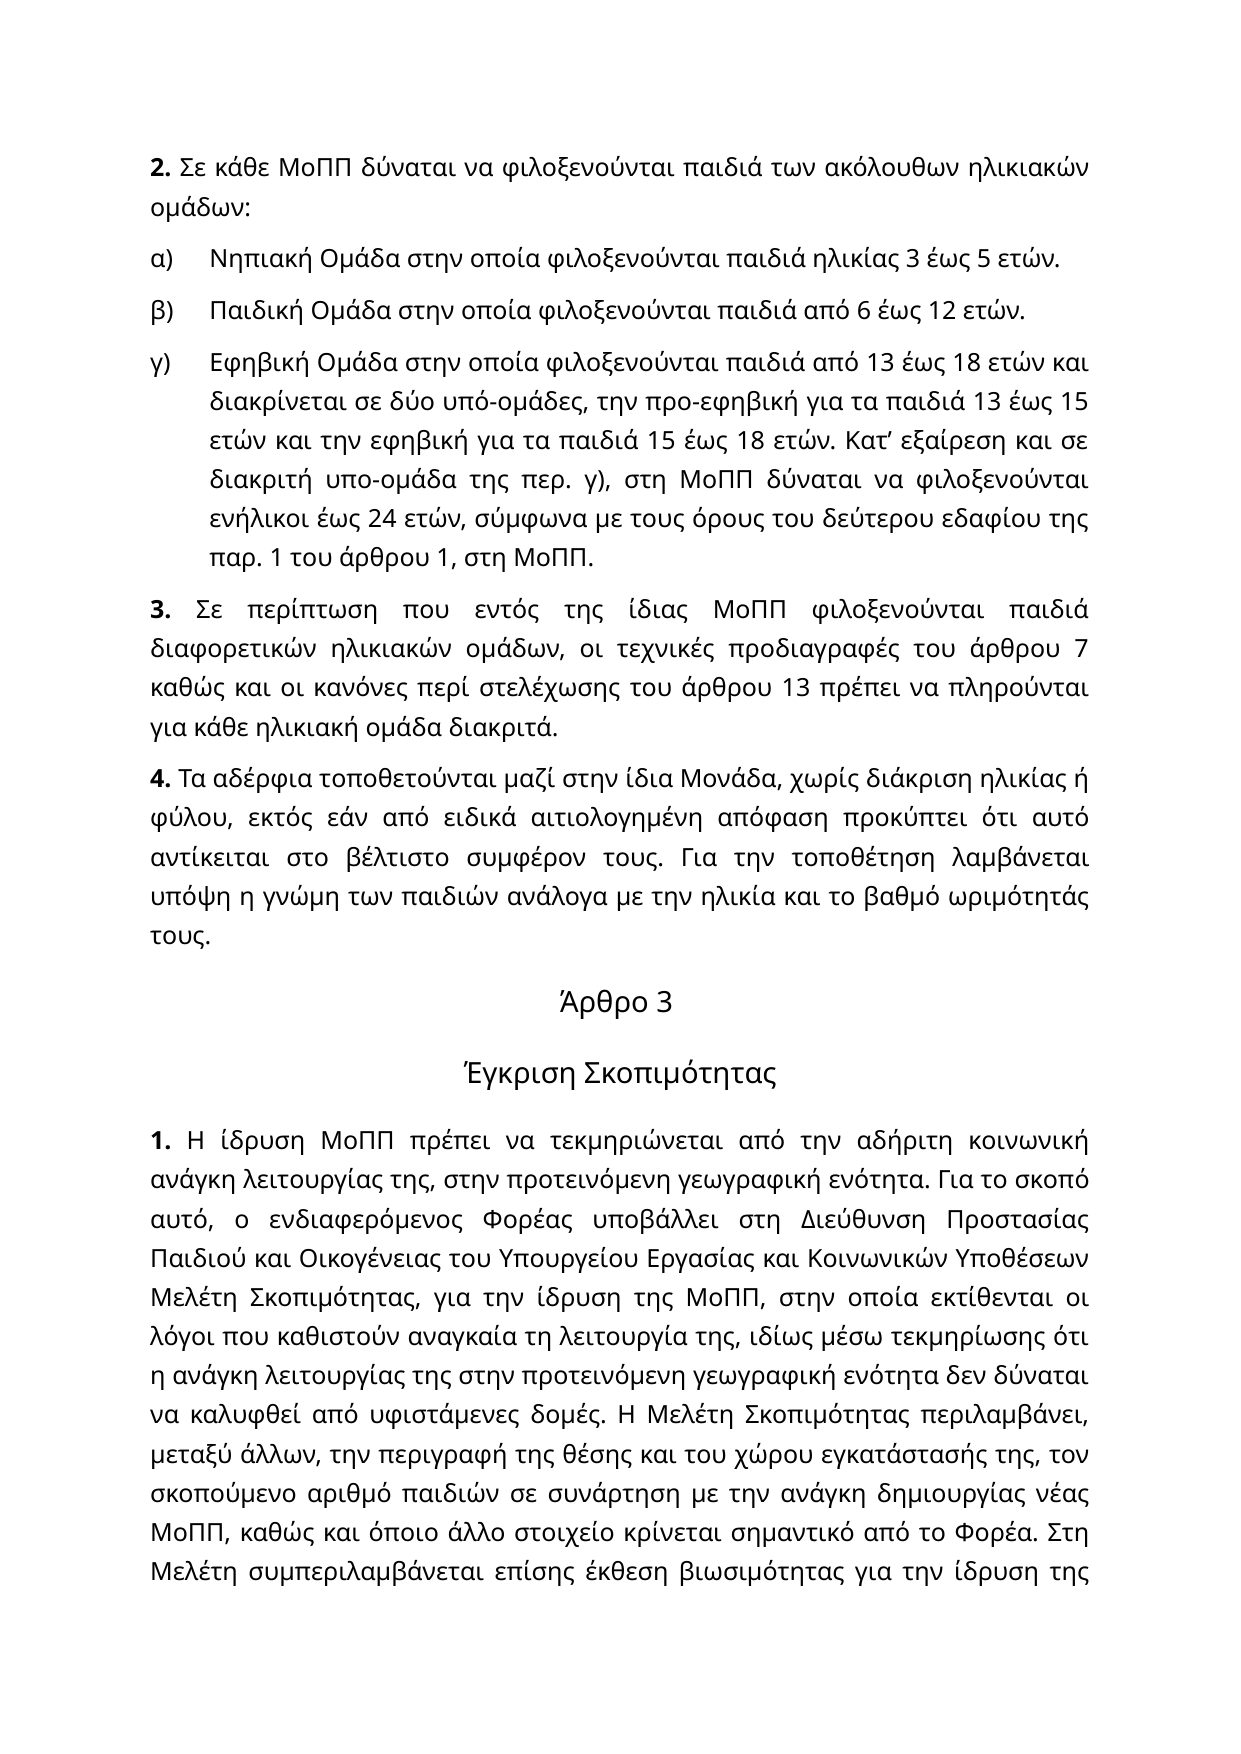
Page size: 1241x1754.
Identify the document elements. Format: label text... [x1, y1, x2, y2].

text 3. Σε περίπτωση που εντός της ίδιας ΜοΠΠ φιλοξενούνται παιδιά διαφορετικών ηλικιακών ομάδων, οι τεχνικές προδιαγραφές του άρθρου 7 καθώς και οι κανόνες περί στελέχωσης του άρθρου 13 πρέπει να πληρούνται για κάθε ηλικιακή ομάδα διακριτά. [150, 592, 1090, 743]
text 4. Τα αδέρφια τοποθετούνται μαζί στην ίδια Μονάδα, χωρίς διάκριση ηλικίας ή φύλου, εκτός εάν από ειδικά αιτιολογημένη απόφαση προκύπτει ότι αυτό αντίκειται στο βέλτιστο συμφέρον τους. Για την τοποθέτηση λαμβάνεται υπόψη η γνώμη των παιδιών ανάλογα με την ηλικία και το βαθμό ωριμότητάς τους. [150, 761, 1090, 952]
subtitle Άρθρο 3 [150, 982, 1090, 1021]
subtitle Έγκριση Σκοπιμότητας [150, 1052, 1090, 1092]
list γ) Εφηβική Ομάδα στην οποία φιλοξενούνται παιδιά από 13 έως 18 ετών και διακρίνεται σε δύο υπό-ομάδες, την προ-εφηβική για τα παιδιά 13 έως 15 ετών και την εφηβική για τα παιδιά 15 έως 18 ετών. Κατ’ εξαίρεση και σε διακριτή υπο-ομάδα της περ. γ), στη ΜοΠΠ δύναται να φιλοξενούνται ενήλικοι έως 24 ετών, σύμφωνα με τους όρους του δεύτερου εδαφίου της παρ. 1 του άρθρου 1, στη ΜοΠΠ. [150, 344, 1090, 574]
text 2. Σε κάθε ΜοΠΠ δύναται να φιλοξενούνται παιδιά των ακόλουθων ηλικιακών ομάδων: [150, 150, 1090, 223]
list α) Νηπιακή Ομάδα στην οποία φιλοξενούνται παιδιά ηλικίας 3 έως 5 ετών. [150, 241, 1090, 275]
list β) Παιδική Ομάδα στην οποία φιλοξενούνται παιδιά από 6 έως 12 ετών. [150, 292, 1090, 327]
text 1. Η ίδρυση ΜοΠΠ πρέπει να τεκμηριώνεται από την αδήριτη κοινωνική ανάγκη λειτουργίας της, στην προτεινόμενη γεωγραφική ενότητα. Για το σκοπό αυτό, ο ενδιαφερόμενος Φορέας υποβάλλει στη Διεύθυνση Προστασίας Παιδιού και Οικογένειας του Υπουργείου Εργασίας και Κοινωνικών Υποθέσεων Μελέτη Σκοπιμότητας, για την ίδρυση της ΜοΠΠ, στην οποία εκτίθενται οι λόγοι που καθιστούν αναγκαία τη λειτουργία της, ιδίως μέσω τεκμηρίωσης ότι η ανάγκη λειτουργίας της στην προτεινόμενη γεωγραφική ενότητα δεν δύναται να καλυφθεί από υφιστάμενες δομές. Η Μελέτη Σκοπιμότητας περιλαμβάνει, μεταξύ άλλων, την περιγραφή της θέσης και του χώρου εγκατάστασής της, τον σκοπούμενο αριθμό παιδιών σε συνάρτηση με την ανάγκη δημιουργίας νέας ΜοΠΠ, καθώς και όποιο άλλο στοιχείο κρίνεται σημαντικό από το Φορέα. Στη Μελέτη συμπεριλαμβάνεται επίσης έκθεση βιωσιμότητας για την ίδρυση της [150, 1123, 1090, 1588]
